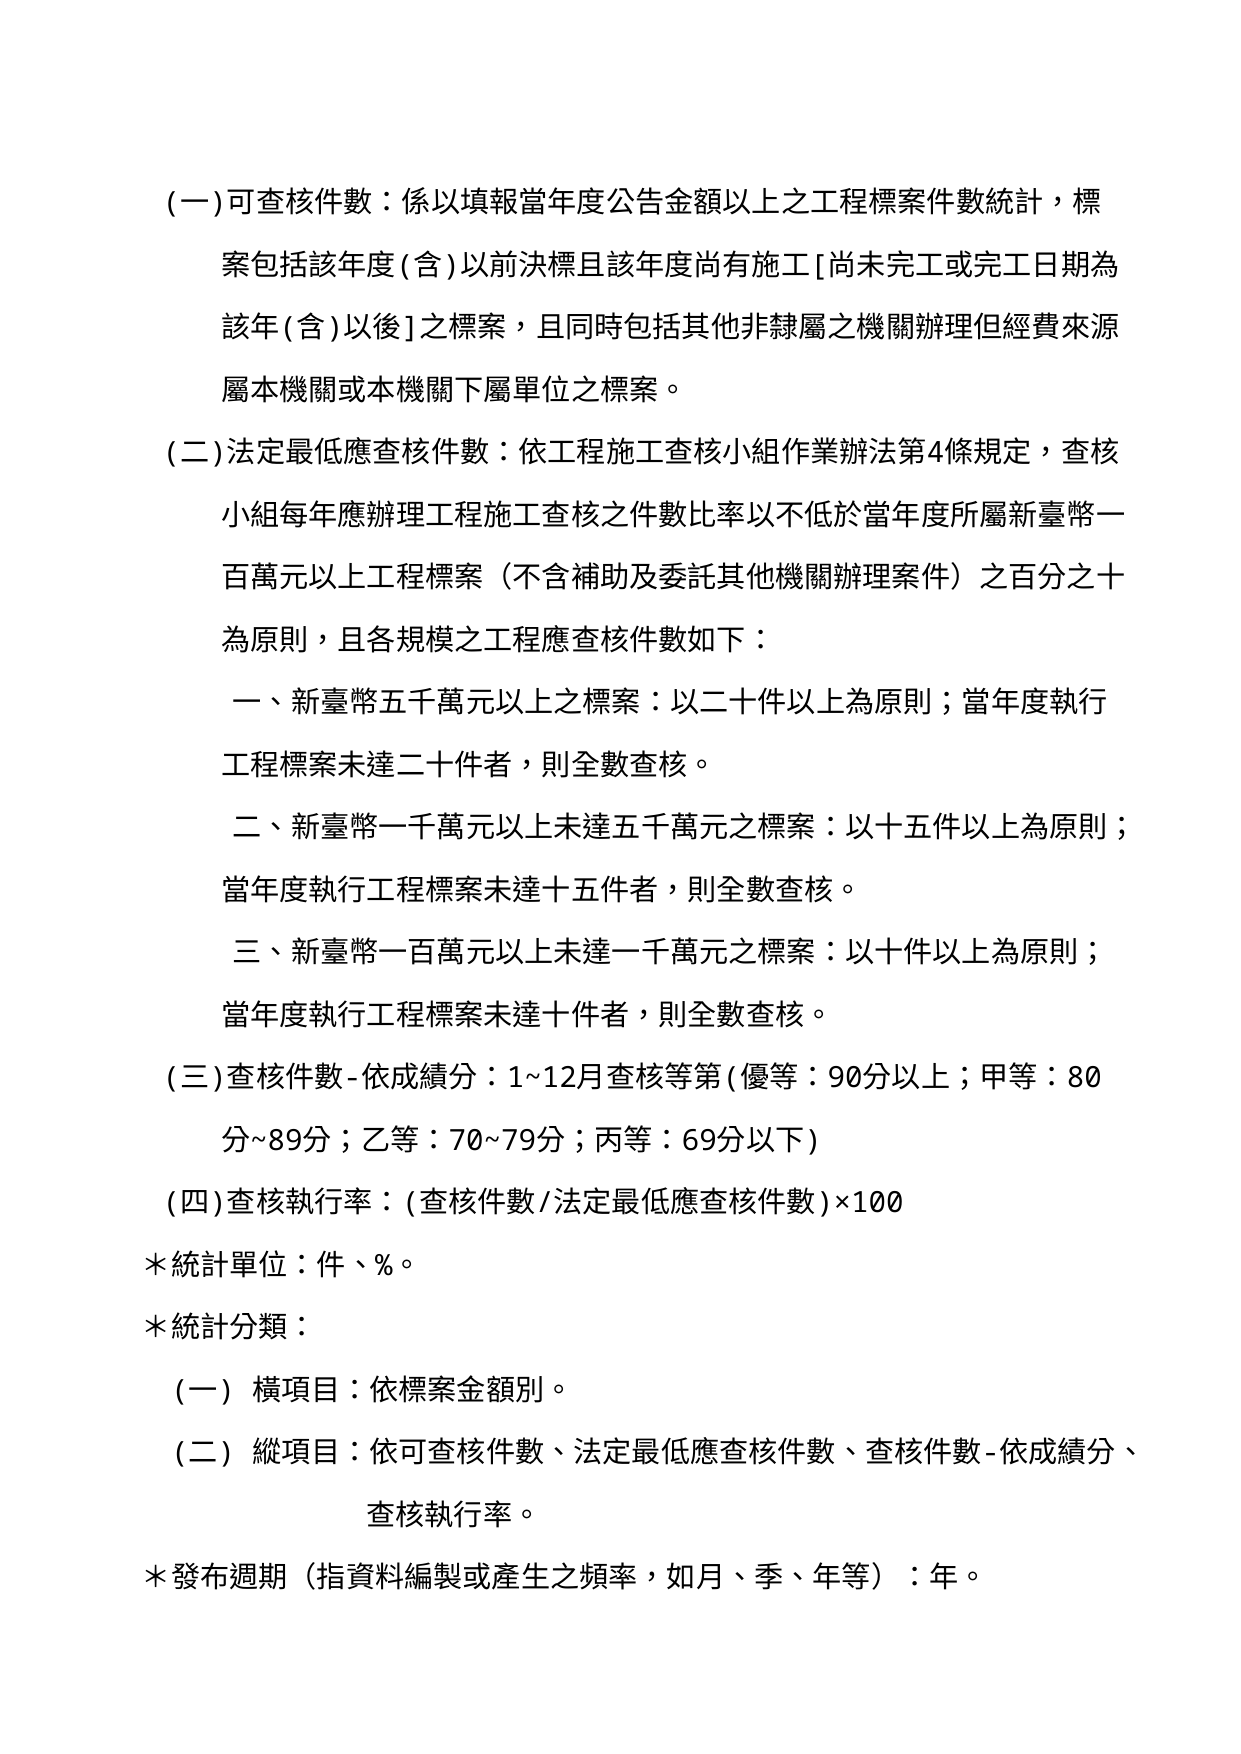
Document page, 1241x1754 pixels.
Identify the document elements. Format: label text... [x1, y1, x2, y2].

text ＊統計單位：件、%。 [112, 1221, 1128, 1283]
text 二、新臺幣一千萬元以上未達五千萬元之標案：以十五件以上為原則；當年度執行工程標案未達十五件者，則全數查核。 [162, 783, 1128, 908]
text 三、新臺幣一百萬元以上未達一千萬元之標案：以十件以上為原則；當年度執行工程標案未達十件者，則全數查核。 [162, 908, 1128, 1033]
text ＊統計分類： [112, 1283, 1128, 1346]
text (一) 橫項目：依標案金額別。 [112, 1346, 1128, 1408]
text (三)查核件數-依成績分：1~12月查核等第(優等：90分以上；甲等：80分~89分；乙等：70~79分；丙等：69分以下) [162, 1033, 1128, 1158]
text (二)法定最低應查核件數：依工程施工查核小組作業辦法第4條規定，查核小組每年應辦理工程施工查核之件數比率以不低於當年度所屬新臺幣一百萬元以上工程標案（不含補助及委託其他機關辦理案件）之百分之十為原則，且各規模之工程應查核件數如下： [162, 408, 1128, 658]
text ＊發布週期（指資料編製或產生之頻率，如月、季、年等）：年。 [112, 1533, 1128, 1596]
text (四)查核執行率：(查核件數/法定最低應查核件數)×100 [162, 1158, 1128, 1221]
text (一)可查核件數：係以填報當年度公告金額以上之工程標案件數統計，標案包括該年度(含)以前決標且該年度尚有施工[尚未完工或完工日期為該年(含)以後]之標案，且同時包括其他非隸屬之機關辦理但經費來源屬本機關或本機關下屬單位之標案。 [162, 158, 1128, 408]
text (二) 縱項目：依可查核件數、法定最低應查核件數、查核件數-依成績分、查核執行率。 [171, 1408, 1128, 1533]
text 一、新臺幣五千萬元以上之標案：以二十件以上為原則；當年度執行工程標案未達二十件者，則全數查核。 [162, 658, 1128, 783]
